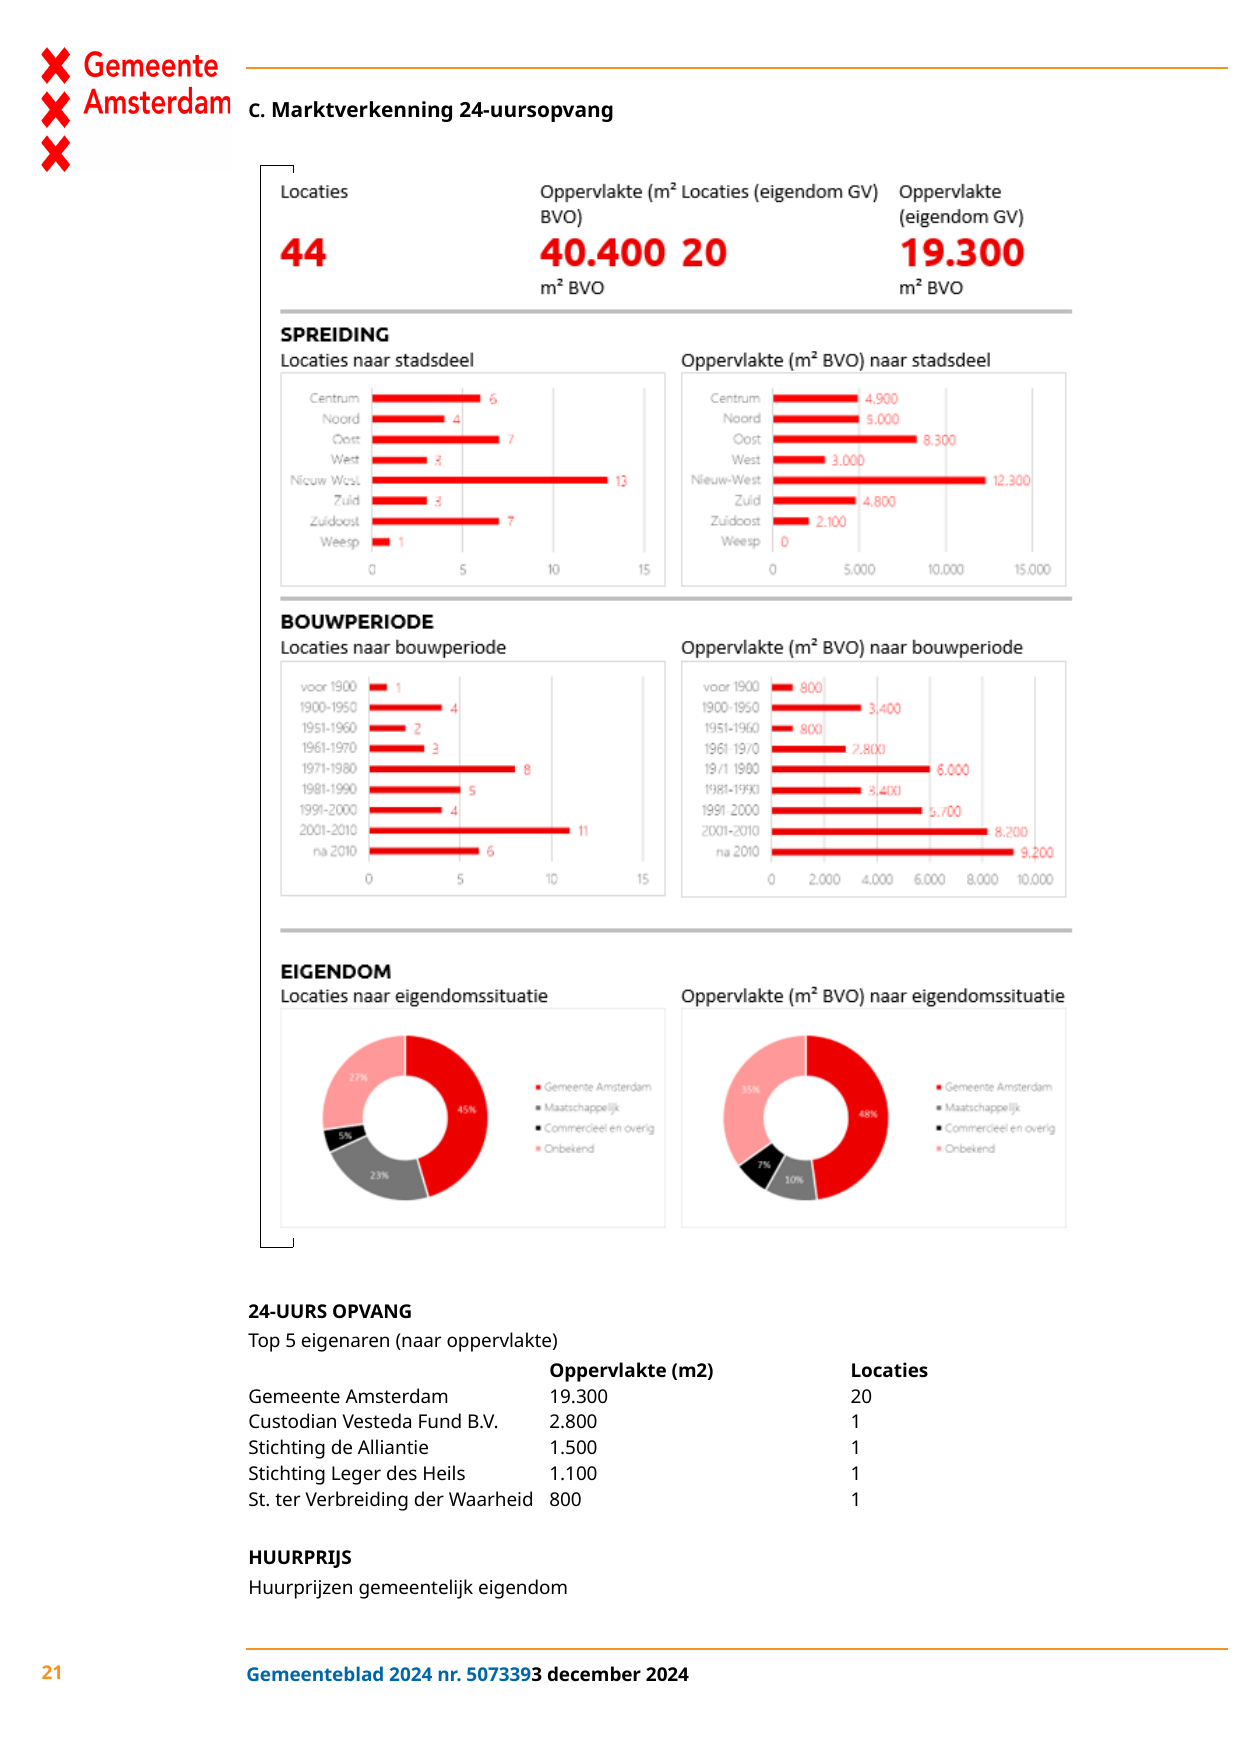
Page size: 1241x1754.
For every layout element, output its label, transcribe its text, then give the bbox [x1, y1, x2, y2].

table_header Oppervlakte (m2) [549, 1357, 850, 1383]
table_cell Stichting Leger des Heils [248, 1460, 549, 1486]
table_cell 1 [850, 1486, 1152, 1511]
table_cell 1.500 [549, 1434, 850, 1460]
text Top 5 eigenaren (naar oppervlakte) [248, 1327, 1152, 1353]
text HUURPRIJS [248, 1544, 1152, 1570]
table_cell 1 [850, 1434, 1152, 1460]
table_cell Stichting de Alliantie [248, 1434, 549, 1460]
picture [268, 173, 1095, 1238]
table_cell 2.800 [549, 1409, 850, 1434]
table_cell 800 [549, 1486, 850, 1511]
picture [41, 47, 231, 172]
table_cell 1 [850, 1409, 1152, 1434]
table_header [248, 1357, 549, 1383]
table_cell 19.300 [549, 1383, 850, 1408]
text Huurprijzen gemeentelijk eigendom [248, 1574, 1152, 1599]
table_cell 1 [850, 1460, 1152, 1486]
table_cell 20 [850, 1383, 1152, 1408]
text 24-UURS OPVANG [248, 1298, 1152, 1323]
table_cell Gemeente Amsterdam [248, 1383, 549, 1408]
table_header Locaties [850, 1357, 1152, 1383]
text C. Marktverkenning 24-uursopvang [248, 95, 1152, 123]
table_cell Custodian Vesteda Fund B.V. [248, 1409, 549, 1434]
table_cell St. ter Verbreiding der Waarheid [248, 1486, 549, 1511]
table_cell 1.100 [549, 1460, 850, 1486]
